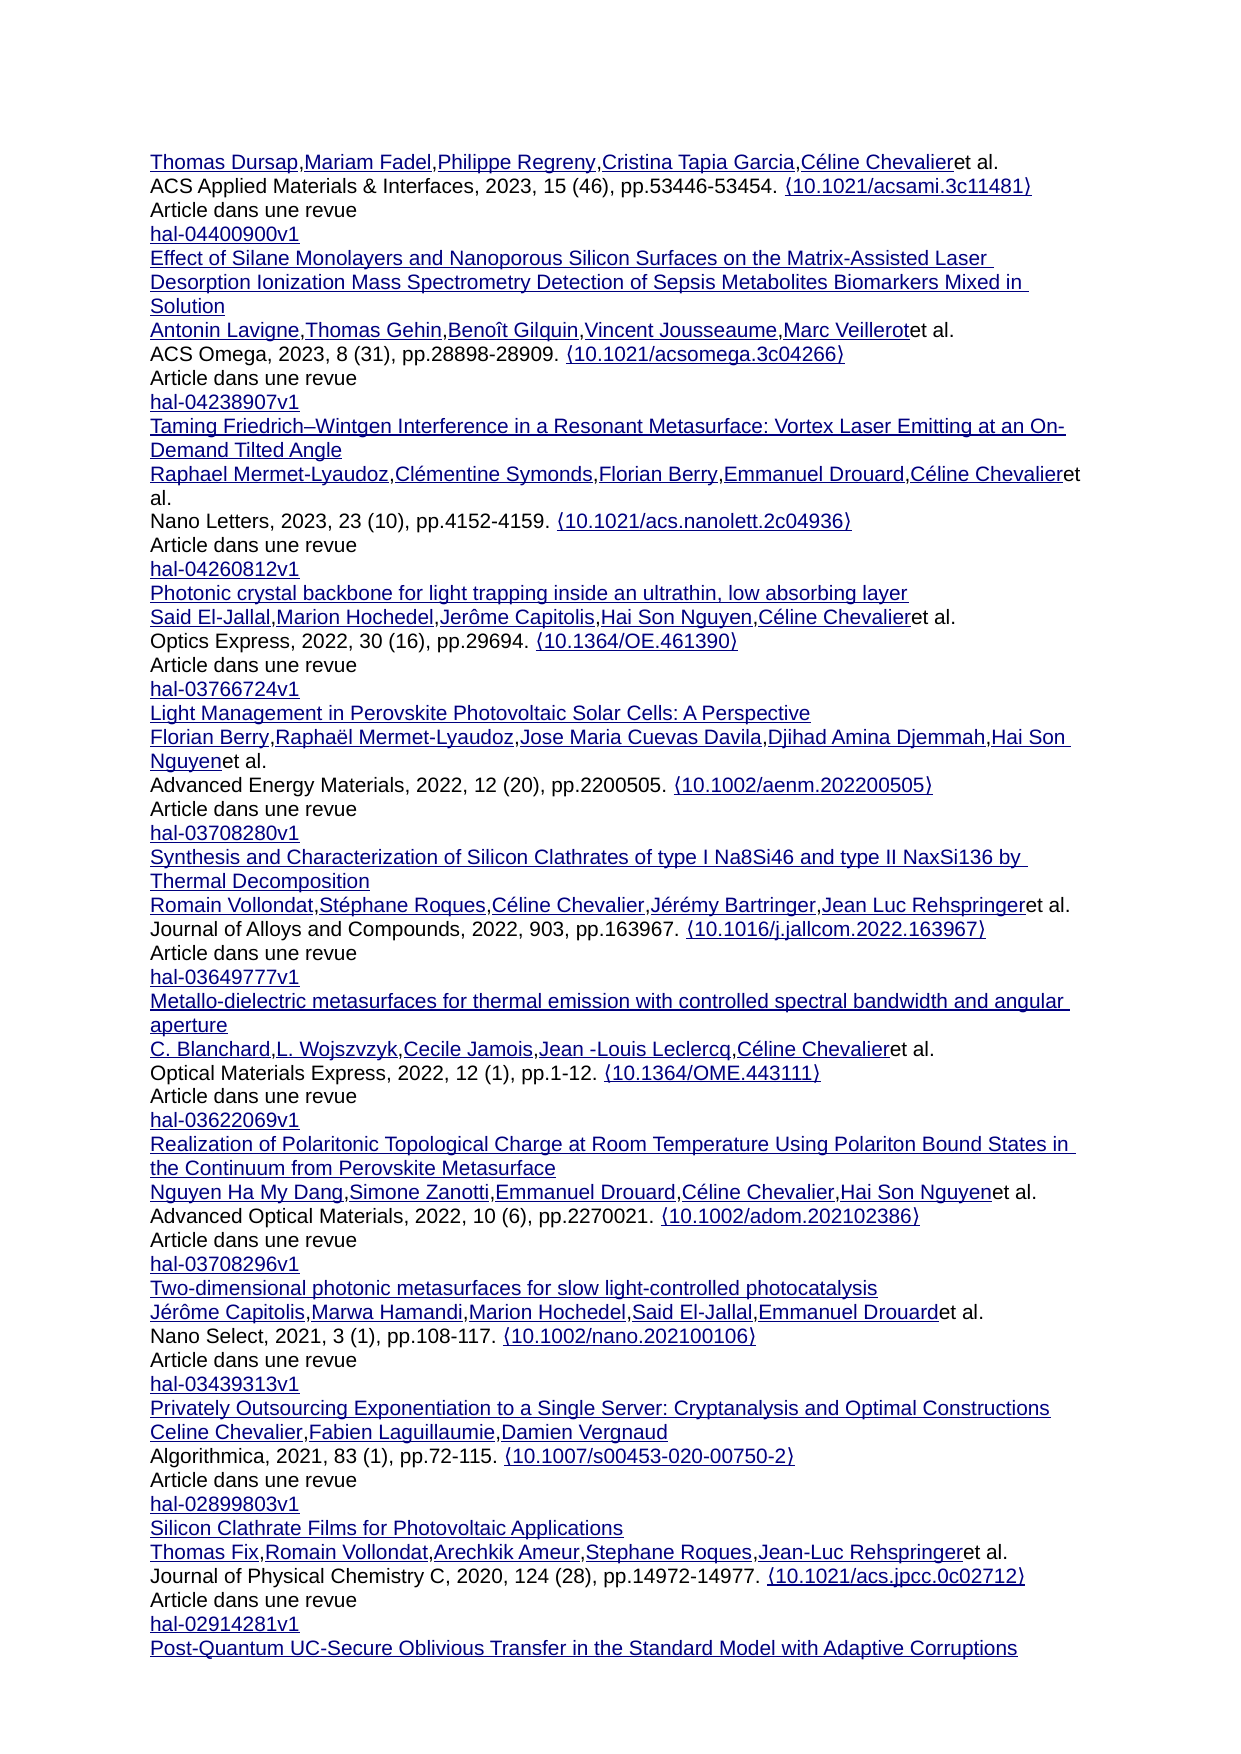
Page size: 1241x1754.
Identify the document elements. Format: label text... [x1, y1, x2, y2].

table_cell Light Management in Perovskite Photovoltaic Solar Cells: A Perspective Florian Berry,Raphaël Mermet-Lyaudoz,Jose Maria Cuevas Davila,Djihad Amina Djemmah,Hai Son Nguyenet al. Advanced Energy Materials, 2022, 12 (20), pp.2200505. ⟨10.1002/aenm.202200505⟩ Article dans une revue hal-03708280v1 [150, 701, 1090, 845]
table_cell Taming Friedrich–Wintgen Interference in a Resonant Metasurface: Vortex Laser Emitting at an On-Demand Tilted Angle Raphael Mermet-Lyaudoz,Clémentine Symonds,Florian Berry,Emmanuel Drouard,Céline Chevalieret al. Nano Letters, 2023, 23 (10), pp.4152-4159. ⟨10.1021/acs.nanolett.2c04936⟩ Article dans une revue hal-04260812v1 [150, 414, 1090, 581]
table_cell Post-Quantum UC-Secure Oblivious Transfer in the Standard Model with Adaptive Corruptions [150, 1635, 1090, 1659]
table_cell Thomas Dursap,Mariam Fadel,Philippe Regreny,Cristina Tapia Garcia,Céline Chevalieret al. ACS Applied Materials & Interfaces, 2023, 15 (46), pp.53446-53454. ⟨10.1021/acsami.3c11481⟩ Article dans une revue hal-04400900v1 [150, 150, 1090, 246]
table_cell Effect of Silane Monolayers and Nanoporous Silicon Surfaces on the Matrix-Assisted Laser Desorption Ionization Mass Spectrometry Detection of Sepsis Metabolites Biomarkers Mixed in Solution Antonin Lavigne,Thomas Gehin,Benoît Gilquin,Vincent Jousseaume,Marc Veillerotet al. ACS Omega, 2023, 8 (31), pp.28898-28909. ⟨10.1021/acsomega.3c04266⟩ Article dans une revue hal-04238907v1 [150, 246, 1090, 413]
table_cell Two‐dimensional photonic metasurfaces for slow light‐controlled photocatalysis Jérôme Capitolis,Marwa Hamandi,Marion Hochedel,Said El-Jallal,Emmanuel Drouardet al. Nano Select, 2021, 3 (1), pp.108-117. ⟨10.1002/nano.202100106⟩ Article dans une revue hal-03439313v1 [150, 1276, 1090, 1396]
table_cell Photonic crystal backbone for light trapping inside an ultrathin, low absorbing layer Said El-Jallal,Marion Hochedel,Jerôme Capitolis,Hai Son Nguyen,Céline Chevalieret al. Optics Express, 2022, 30 (16), pp.29694. ⟨10.1364/OE.461390⟩ Article dans une revue hal-03766724v1 [150, 581, 1090, 701]
table_cell Synthesis and Characterization of Silicon Clathrates of type I Na8Si46 and type II NaxSi136 by Thermal Decomposition Romain Vollondat,Stéphane Roques,Céline Chevalier,Jérémy Bartringer,Jean Luc Rehspringeret al. Journal of Alloys and Compounds, 2022, 903, pp.163967. ⟨10.1016/j.jallcom.2022.163967⟩ Article dans une revue hal-03649777v1 [150, 845, 1090, 988]
table_cell Privately Outsourcing Exponentiation to a Single Server: Cryptanalysis and Optimal Constructions Celine Chevalier,Fabien Laguillaumie,Damien Vergnaud Algorithmica, 2021, 83 (1), pp.72-115. ⟨10.1007/s00453-020-00750-2⟩ Article dans une revue hal-02899803v1 [150, 1396, 1090, 1516]
table_cell Metallo-dielectric metasurfaces for thermal emission with controlled spectral bandwidth and angular aperture C. Blanchard,L. Wojszvzyk,Cecile Jamois,Jean -Louis Leclercq,Céline Chevalieret al. Optical Materials Express, 2022, 12 (1), pp.1-12. ⟨10.1364/OME.443111⟩ Article dans une revue hal-03622069v1 [150, 989, 1090, 1132]
table_cell Realization of Polaritonic Topological Charge at Room Temperature Using Polariton Bound States in the Continuum from Perovskite Metasurface Nguyen Ha My Dang,Simone Zanotti,Emmanuel Drouard,Céline Chevalier,Hai Son Nguyenet al. Advanced Optical Materials, 2022, 10 (6), pp.2270021. ⟨10.1002/adom.202102386⟩ Article dans une revue hal-03708296v1 [150, 1132, 1090, 1276]
table_cell Silicon Clathrate Films for Photovoltaic Applications Thomas Fix,Romain Vollondat,Arechkik Ameur,Stephane Roques,Jean-Luc Rehspringeret al. Journal of Physical Chemistry C, 2020, 124 (28), pp.14972-14977. ⟨10.1021/acs.jpcc.0c02712⟩ Article dans une revue hal-02914281v1 [150, 1516, 1090, 1635]
